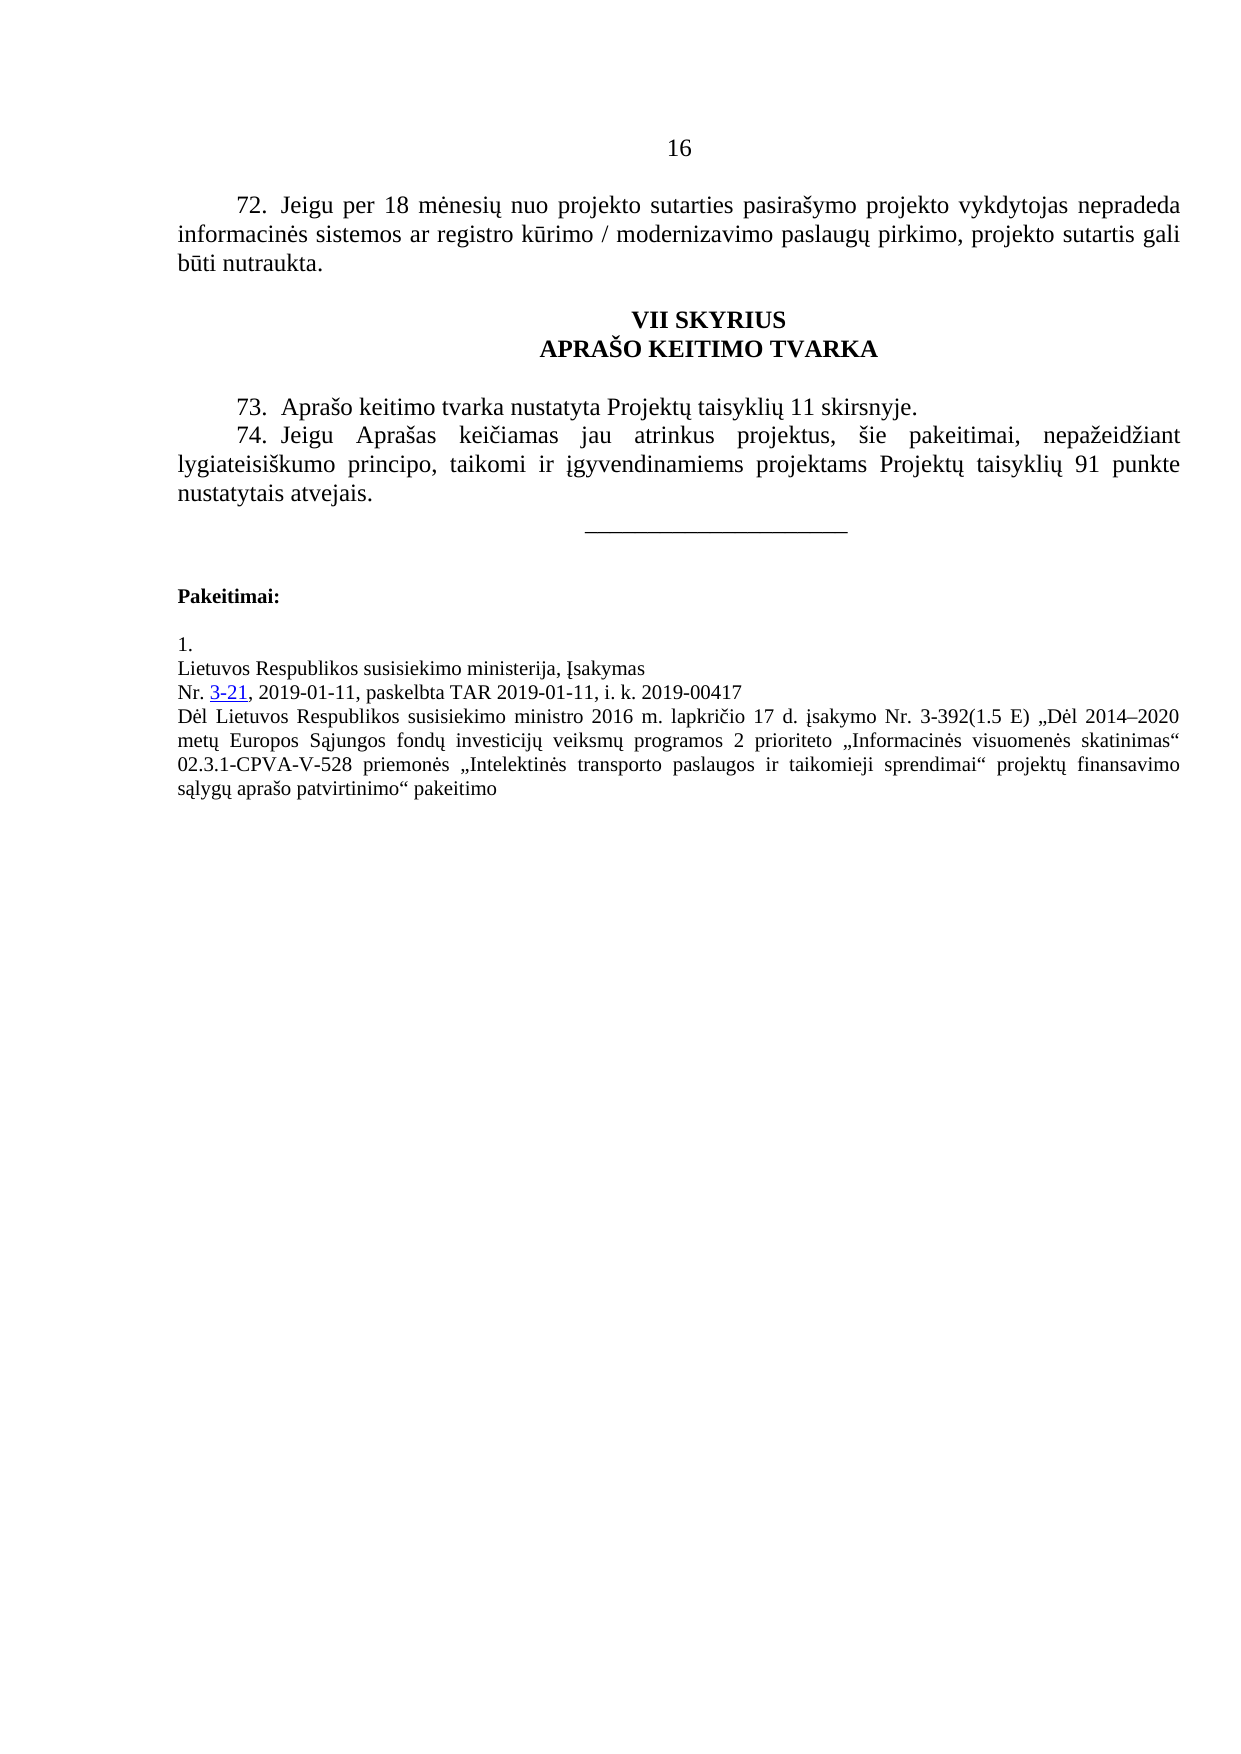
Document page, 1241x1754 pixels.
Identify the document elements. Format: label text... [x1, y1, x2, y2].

text _____________________ [251, 507, 1181, 535]
text 72. Jeigu per 18 mėnesių nuo projekto sutarties pasirašymo projekto vykdytojas nepradeda informacinės sistemos ar registro kūrimo / modernizavimo paslaugų pirkimo, projekto sutartis gali būti nutraukta. [177, 190, 1181, 277]
text APRAŠO KEITIMO TVARKA [177, 334, 1181, 363]
text 74. Jeigu Aprašas keičiamas jau atrinkus projektus, šie pakeitimai, nepažeidžiant lygiateisiškumo principo, taikomi ir įgyvendinamiems projektams Projektų taisyklių 91 punkte nustatytais atvejais. [177, 420, 1181, 507]
text Nr. 3-21, 2019-01-11, paskelbta TAR 2019-01-11, i. k. 2019-00417 [177, 680, 1181, 704]
text Pakeitimai: [177, 583, 1181, 608]
text VII SKYRIUS [177, 305, 1181, 334]
text 73. Aprašo keitimo tvarka nustatyta Projektų taisyklių 11 skirsnyje. [177, 392, 1181, 420]
text 1. [177, 632, 1181, 656]
text Lietuvos Respublikos susisiekimo ministerija, Įsakymas [177, 656, 1181, 680]
text Dėl Lietuvos Respublikos susisiekimo ministro 2016 m. lapkričio 17 d. įsakymo Nr. 3-392(1.5 E) „Dėl 2014–2020 metų Europos Sąjungos fondų investicijų veiksmų programos 2 prioriteto „Informacinės visuomenės skatinimas“ 02.3.1-CPVA-V-528 priemonės „Intelektinės transporto paslaugos ir taikomieji sprendimai“ projektų finansavimo sąlygų aprašo patvirtinimo“ pakeitimo [177, 704, 1181, 800]
